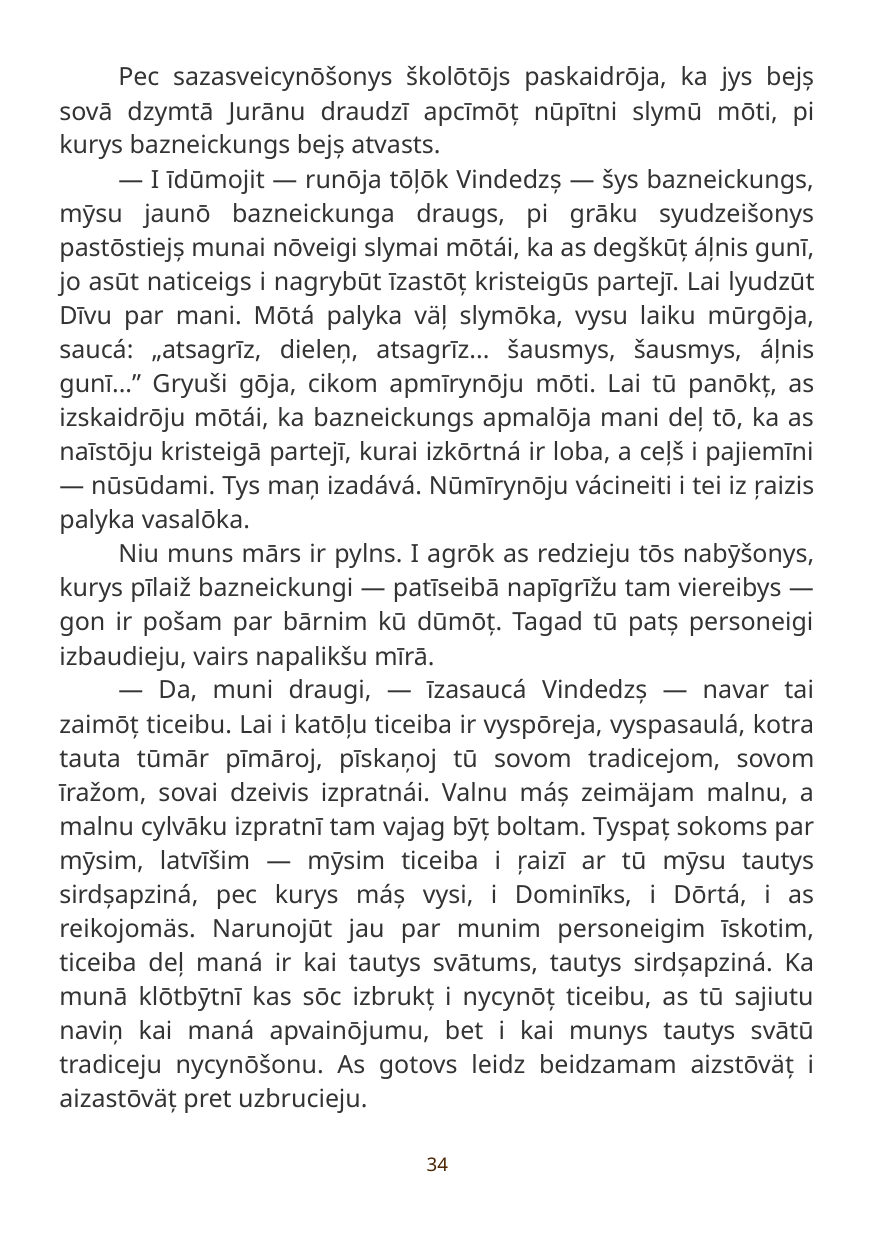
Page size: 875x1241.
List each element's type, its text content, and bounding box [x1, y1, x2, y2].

text Niu muns mārs ir pylns. I agrōk as redzieju tōs nabȳšonys, kurys pīlaiž bazneickungi — patīseibā napīgrīžu tam viereibys — gon ir pošam par bārnim kū dūmōț. Tagad tū patș personeigi izbaudieju, vairs napalikšu mīrā. [59, 536, 815, 672]
text — I īdūmojit — runōja tōļōk Vindedzș — šys bazneickungs, mȳsu jaunō bazneickunga draugs, pi grāku syudzeišonys pastōstiejș munai nōveigi slymai mōtái, ka as degškūț áļnis gunī, jo asūt naticeigs i nagrybūt īzastōț kristeigūs partejī. Lai lyudzūt Dīvu par mani. Mōtá palyka väļ slymōka, vysu laiku mūrgōja, saucá: „atsagrīz, dieleņ, atsagrīz... šausmys, šausmys, áļnis gunī...” Gryuši gōja, cikom apmīrynōju mōti. Lai tū panōkț, as izskaidrōju mōtái, ka bazneickungs apmalōja mani deļ tō, ka as naīstōju kristeigā partejī, kurai izkōrtná ir loba, a ceļš i pajiemīni — nūsūdami. Tys maņ izadává. Nūmīrynōju vácineiti i tei iz ŗaizis palyka vasalōka. [59, 161, 815, 536]
text — Da, muni draugi, — īzasaucá Vindedzș — navar tai zaimōț ticeibu. Lai i katōļu ticeiba ir vyspōreja, vyspasaulá, kotra tauta tūmār pīmāroj, pīskaņoj tū sovom tradicejom, sovom īražom, sovai dzeivis izpratnái. Valnu máș zeimäjam malnu, a malnu cylvāku izpratnī tam vajag bȳț boltam. Tyspaț sokoms par mȳsim, latvīšim — mȳsim ticeiba i ŗaizī ar tū mȳsu tautys sirdșapziná, pec kurys máș vysi, i Dominīks, i Dōrtá, i as reikojomäs. Narunojūt jau par munim personeigim īskotim, ticeiba deļ maná ir kai tautys svātums, tautys sirdșapziná. Ka munā klōtbȳtnī kas sōc izbrukț i nycynōț ticeibu, as tū sajiutu naviņ kai maná apvainōjumu, bet i kai munys tautys svātū tradiceju nycynōšonu. As gotovs leidz beidzamam aizstōväț i aizastōväț pret uzbrucieju. [59, 672, 815, 1115]
text Pec sazasveicynōšonys školōtōjs paskaidrōja, ka jys bejș sovā dzymtā Jurānu draudzī apcīmōț nūpītni slymū mōti, pi kurys bazneickungs bejș atvasts. [59, 59, 815, 161]
